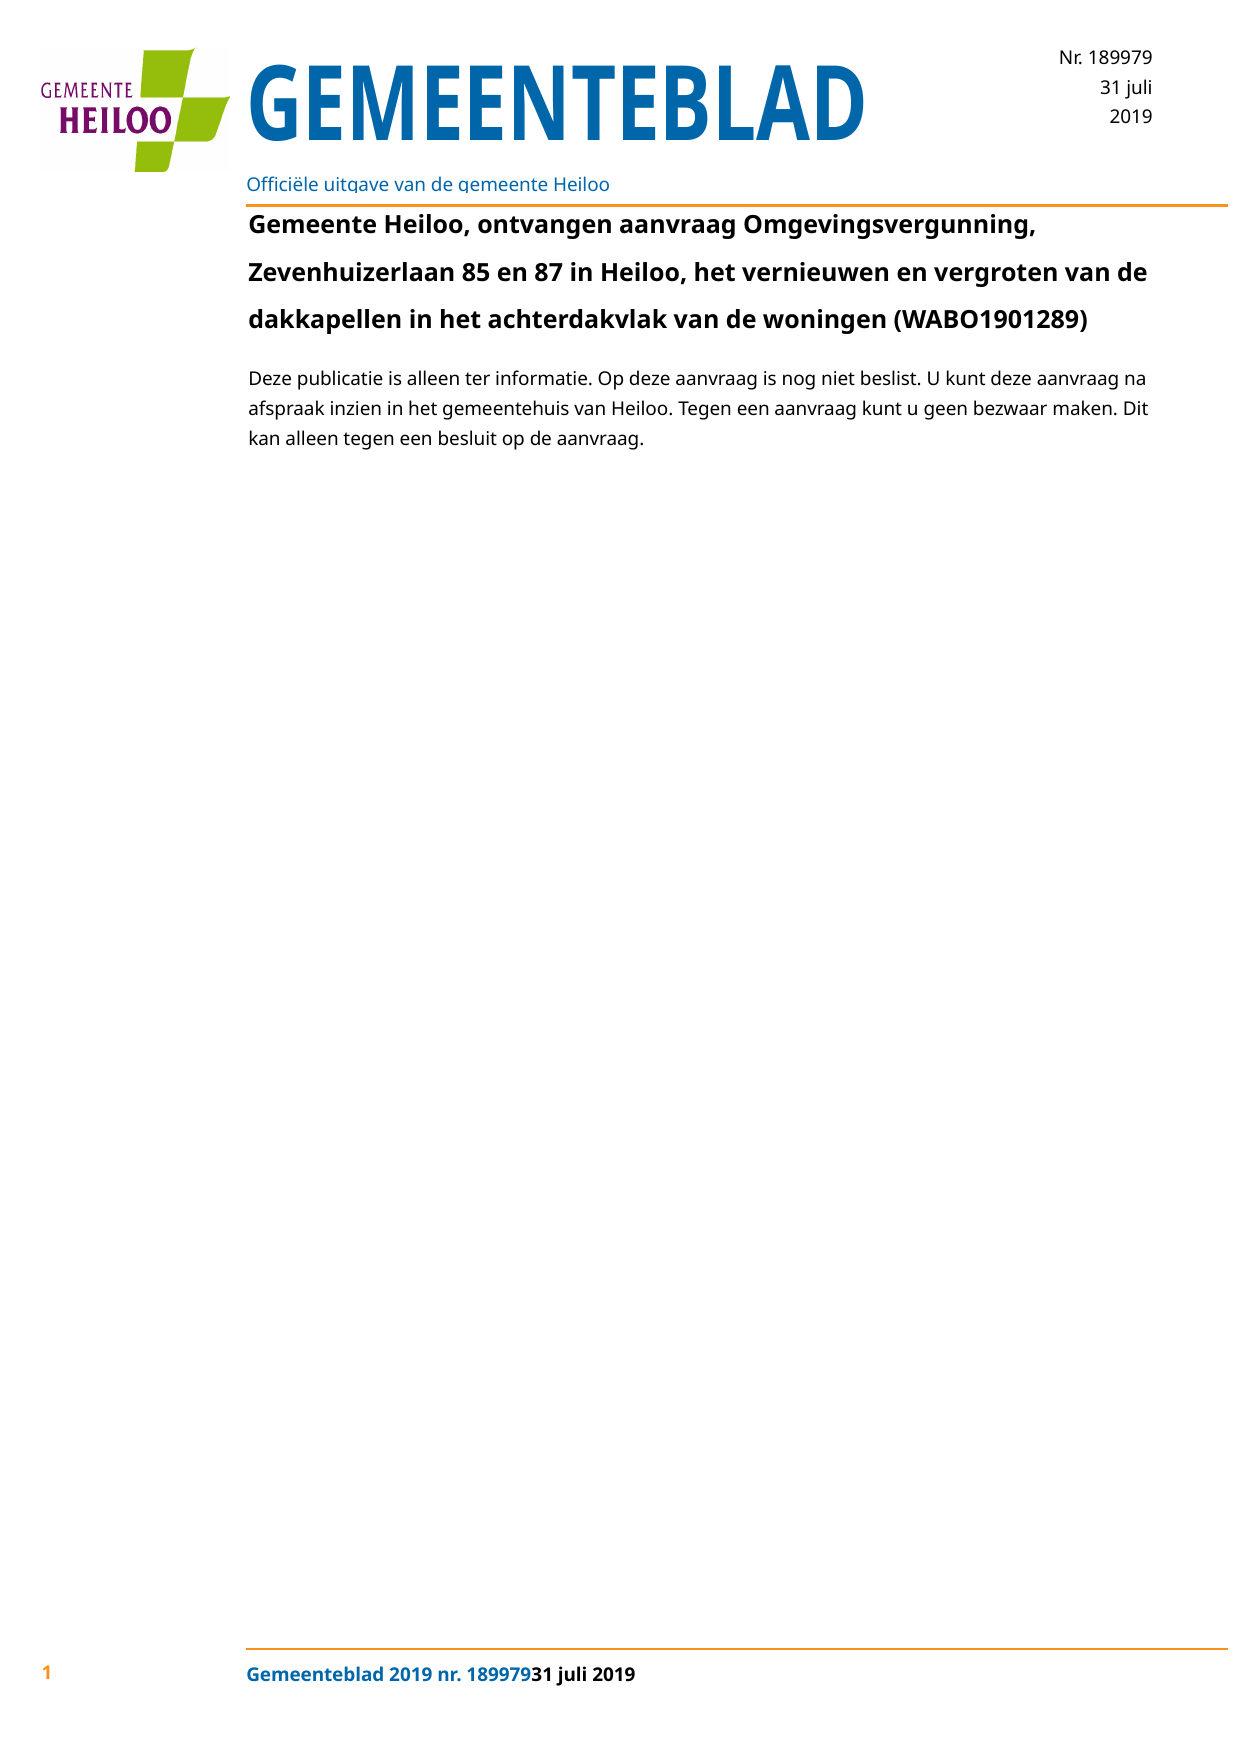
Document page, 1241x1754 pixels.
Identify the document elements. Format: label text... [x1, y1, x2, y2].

picture [41, 47, 231, 172]
text Deze publicatie is alleen ter informatie. Op deze aanvraag is nog niet beslist. U kunt deze aanvraag na afspraak inzien in het gemeentehuis van Heiloo. Tegen een aanvraag kunt u geen bezwaar maken. Dit kan alleen tegen een besluit op de aanvraag. [248, 366, 1152, 450]
text Gemeente Heiloo, ontvangen aanvraag Omgevingsvergunning, Zevenhuizerlaan 85 en 87 in Heiloo, het vernieuwen en vergroten van de dakkapellen in het achterdakvlak van de woningen (WABO1901289) [248, 207, 1152, 336]
